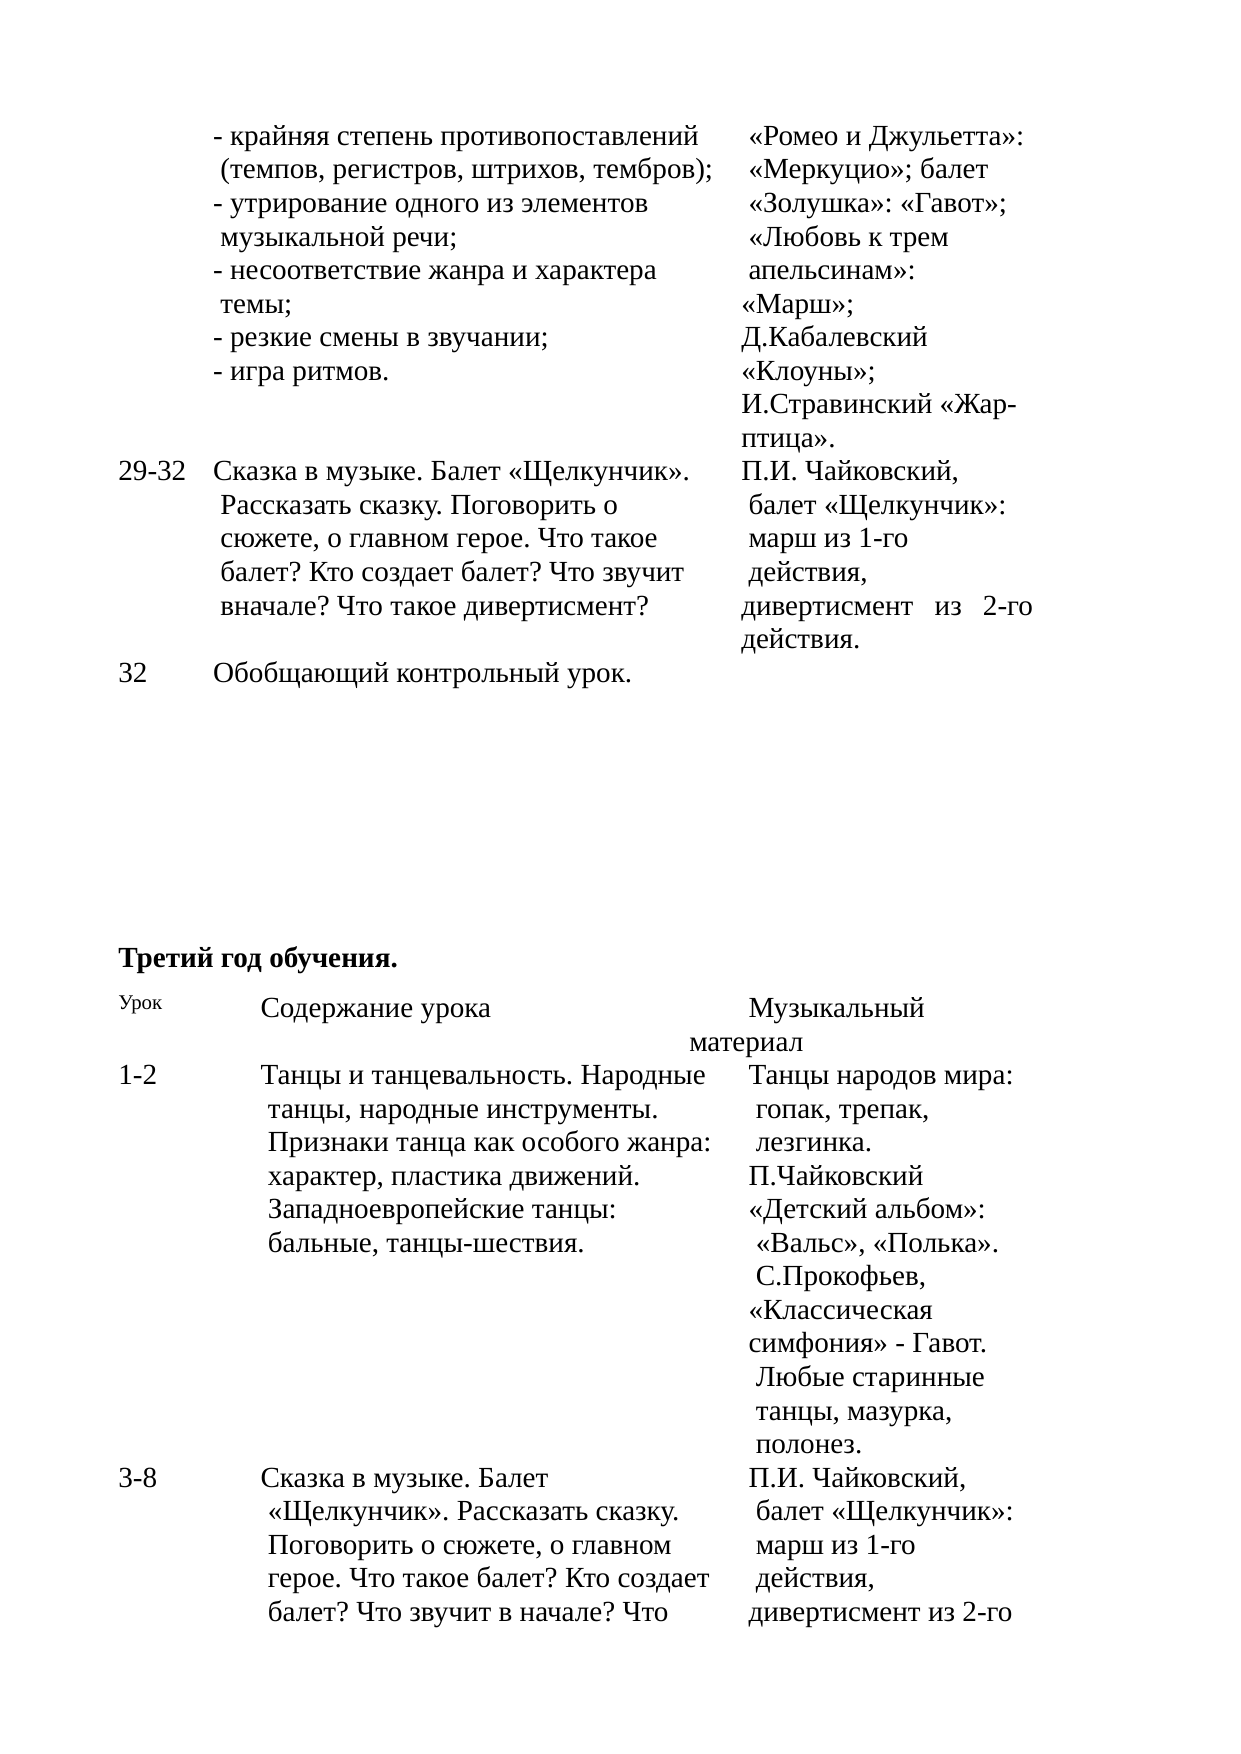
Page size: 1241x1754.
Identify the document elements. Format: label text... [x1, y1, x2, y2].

table_cell Обобщающий контрольный урок. [202, 655, 730, 688]
table_header Урок [107, 990, 249, 1057]
table_header Содержание урока [249, 990, 737, 1057]
table_cell [107, 118, 202, 453]
table_header Музыкальный материал [737, 990, 1044, 1057]
table_cell - крайняя степень противопоставлений (темпов, регистров, штрихов, тембров); - утрирование одного из элементов музыкальной речи; - несоответствие жанра и характера темы; - резкие смены в звучании; - игра ритмов. [202, 118, 730, 453]
table_cell 3-8 [107, 1460, 249, 1627]
table_cell «Ромео и Джульетта»: «Меркуцио»; балет «Золушка»: «Гавот»; «Любовь к трем апельсинам»: «Марш»; Д.Кабалевский «Клоуны»; И.Стравинский «Жар- птица». [730, 118, 1044, 453]
table_cell Сказка в музыке. Балет «Щелкунчик». Рассказать сказку. Поговорить о сюжете, о главном герое. Что такое балет? Кто создает балет? Что звучит вначале? Что такое дивертисмент? [202, 454, 730, 655]
table_cell П.И. Чайковский, балет «Щелкунчик»: марш из 1-го действия, дивертисмент из 2-го [737, 1460, 1044, 1627]
table_cell [730, 655, 1044, 688]
table_cell 1-2 [107, 1057, 249, 1460]
table_cell 29-32 [107, 454, 202, 655]
table_cell П.И. Чайковский, балет «Щелкунчик»: марш из 1-го действия, дивертисмент из 2-го действия. [730, 454, 1044, 655]
text Третий год обучения. [59, 940, 1122, 973]
table_cell Танцы народов мира: гопак, трепак, лезгинка. П.Чайковский «Детский альбом»: «Вальс», «Полька». С.Прокофьев, «Классическая симфония» - Гавот. Любые старинные танцы, мазурка, полонез. [737, 1057, 1044, 1460]
table_cell Сказка в музыке. Балет «Щелкунчик». Рассказать сказку. Поговорить о сюжете, о главном герое. Что такое балет? Кто создает балет? Что звучит в начале? Что [249, 1460, 737, 1627]
table_cell 32 [107, 655, 202, 688]
table_cell Танцы и танцевальность. Народные танцы, народные инструменты. Признаки танца как особого жанра: характер, пластика движений. Западноевропейские танцы: бальные, танцы-шествия. [249, 1057, 737, 1460]
